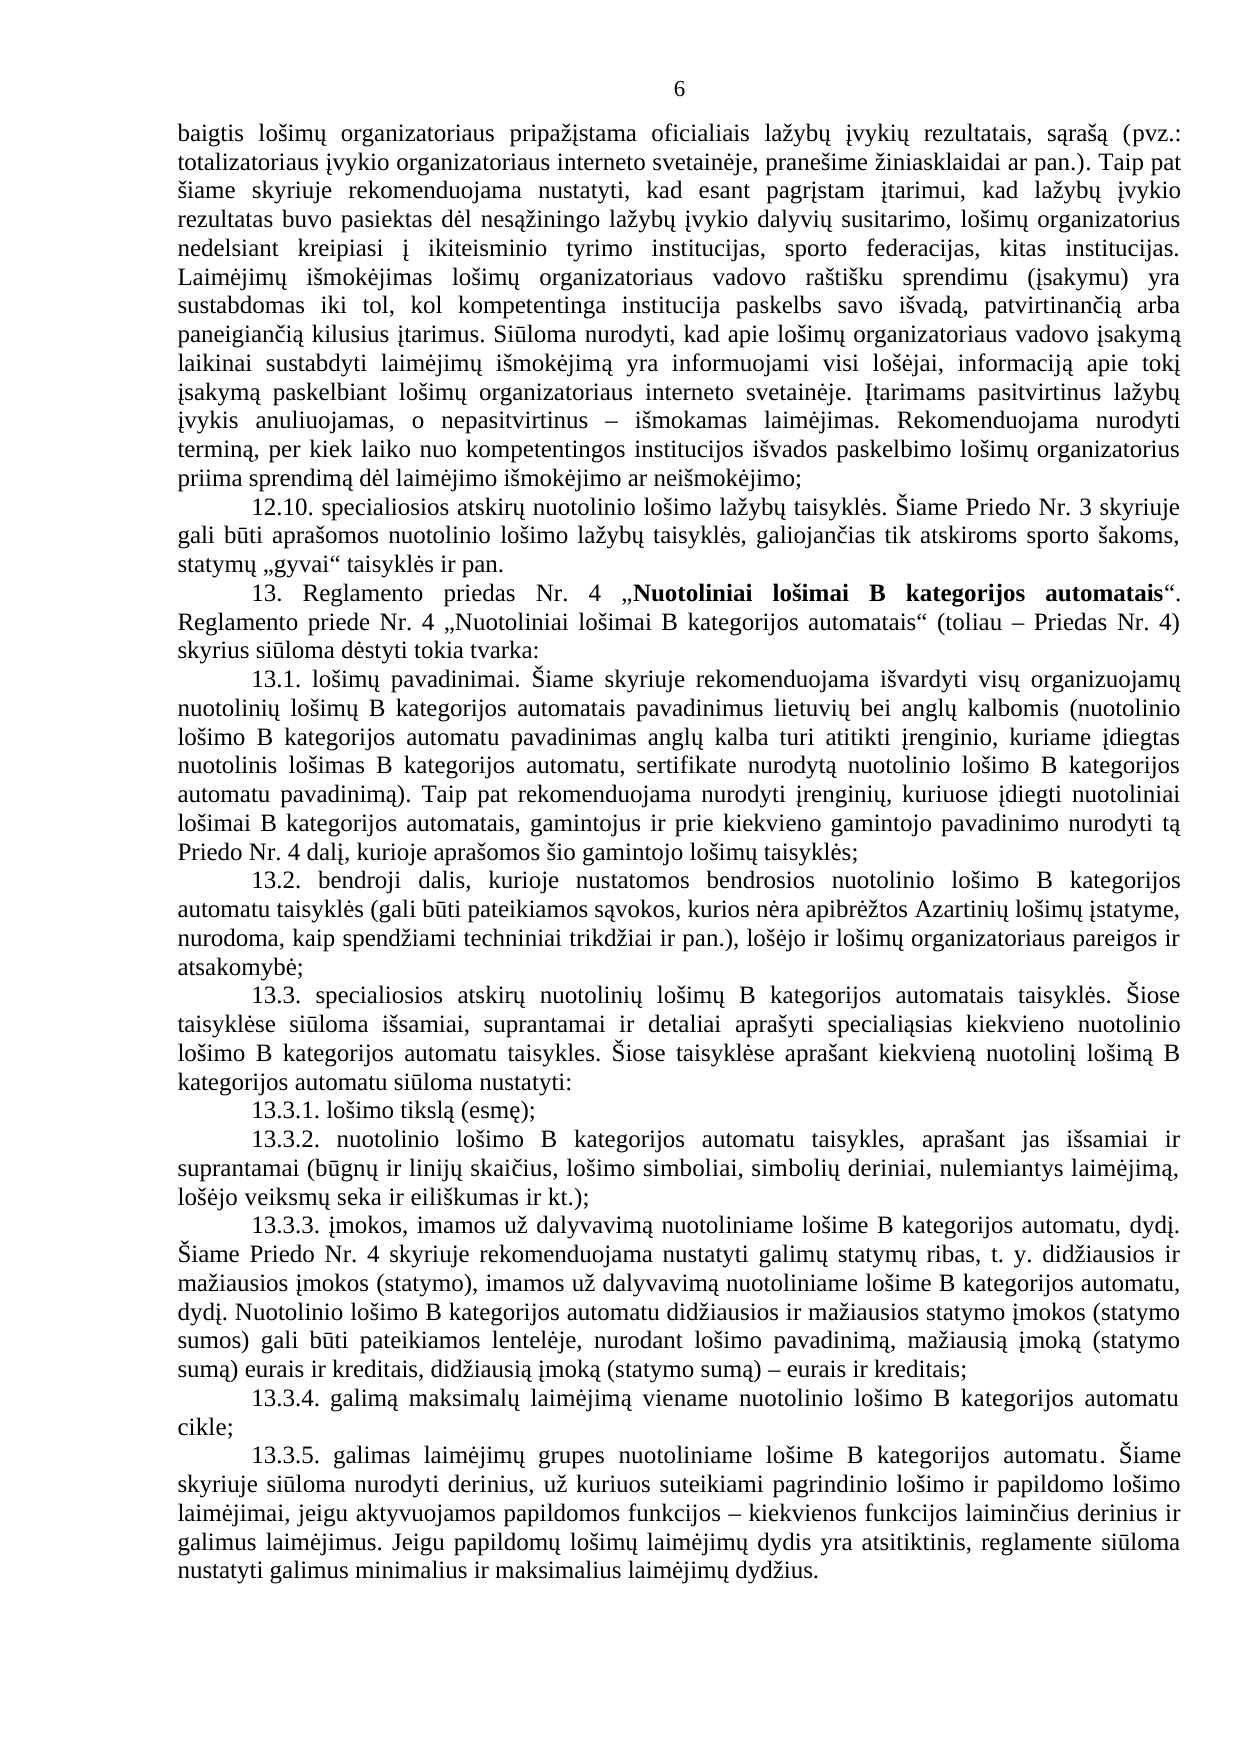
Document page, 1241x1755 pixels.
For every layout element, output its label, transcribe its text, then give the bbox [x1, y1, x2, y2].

text baigtis lošimų organizatoriaus pripažįstama oficialiais lažybų įvykių rezultatais, sąrašą (pvz.: totalizatoriaus įvykio organizatoriaus interneto svetainėje, pranešime žiniasklaidai ar pan.). Taip pat šiame skyriuje rekomenduojama nustatyti, kad esant pagrįstam įtarimui, kad lažybų įvykio rezultatas buvo pasiektas dėl nesąžiningo lažybų įvykio dalyvių susitarimo, lošimų organizatorius nedelsiant kreipiasi į ikiteisminio tyrimo institucijas, sporto federacijas, kitas institucijas. Laimėjimų išmokėjimas lošimų organizatoriaus vadovo raštišku sprendimu (įsakymu) yra sustabdomas iki tol, kol kompetentinga institucija paskelbs savo išvadą, patvirtinančią arba paneigiančią kilusius įtarimus. Siūloma nurodyti, kad apie lošimų organizatoriaus vadovo įsakymą laikinai sustabdyti laimėjimų išmokėjimą yra informuojami visi lošėjai, informaciją apie tokį įsakymą paskelbiant lošimų organizatoriaus interneto svetainėje. Įtarimams pasitvirtinus lažybų įvykis anuliuojamas, o nepasitvirtinus – išmokamas laimėjimas. Rekomenduojama nurodyti terminą, per kiek laiko nuo kompetentingos institucijos išvados paskelbimo lošimų organizatorius priima sprendimą dėl laimėjimo išmokėjimo ar neišmokėjimo; [177, 118, 1181, 492]
text 13.2. bendroji dalis, kurioje nustatomos bendrosios nuotolinio lošimo B kategorijos automatu taisyklės (gali būti pateikiamos sąvokos, kurios nėra apibrėžtos Azartinių lošimų įstatyme, nurodoma, kaip spendžiami techniniai trikdžiai ir pan.), lošėjo ir lošimų organizatoriaus pareigos ir atsakomybė; [177, 866, 1181, 981]
text 13.1. lošimų pavadinimai. Šiame skyriuje rekomenduojama išvardyti visų organizuojamų nuotolinių lošimų B kategorijos automatais pavadinimus lietuvių bei anglų kalbomis (nuotolinio lošimo B kategorijos automatu pavadinimas anglų kalba turi atitikti įrenginio, kuriame įdiegtas nuotolinis lošimas B kategorijos automatu, sertifikate nurodytą nuotolinio lošimo B kategorijos automatu pavadinimą). Taip pat rekomenduojama nurodyti įrenginių, kuriuose įdiegti nuotoliniai lošimai B kategorijos automatais, gamintojus ir prie kiekvieno gamintojo pavadinimo nurodyti tą Priedo Nr. 4 dalį, kurioje aprašomos šio gamintojo lošimų taisyklės; [177, 664, 1181, 866]
text 13.3.5. galimas laimėjimų grupes nuotoliniame lošime B kategorijos automatu. Šiame skyriuje siūloma nurodyti derinius, už kuriuos suteikiami pagrindinio lošimo ir papildomo lošimo laimėjimai, jeigu aktyvuojamos papildomos funkcijos – kiekvienos funkcijos laiminčius derinius ir galimus laimėjimus. Jeigu papildomų lošimų laimėjimų dydis yra atsitiktinis, reglamente siūloma nustatyti galimus minimalius ir maksimalius laimėjimų dydžius. [177, 1441, 1181, 1584]
text 13.3. specialiosios atskirų nuotolinių lošimų B kategorijos automatais taisyklės. Šiose taisyklėse siūloma išsamiai, suprantamai ir detaliai aprašyti specialiąsias kiekvieno nuotolinio lošimo B kategorijos automatu taisykles. Šiose taisyklėse aprašant kiekvieną nuotolinį lošimą B kategorijos automatu siūloma nustatyti: [177, 981, 1181, 1096]
text 13.3.4. galimą maksimalų laimėjimą viename nuotolinio lošimo B kategorijos automatu cikle; [177, 1383, 1181, 1441]
text 13.3.3. įmokos, imamos už dalyvavimą nuotoliniame lošime B kategorijos automatu, dydį. Šiame Priedo Nr. 4 skyriuje rekomenduojama nustatyti galimų statymų ribas, t. y. didžiausios ir mažiausios įmokos (statymo), imamos už dalyvavimą nuotoliniame lošime B kategorijos automatu, dydį. Nuotolinio lošimo B kategorijos automatu didžiausios ir mažiausios statymo įmokos (statymo sumos) gali būti pateikiamos lentelėje, nurodant lošimo pavadinimą, mažiausią įmoką (statymo sumą) eurais ir kreditais, didžiausią įmoką (statymo sumą) – eurais ir kreditais; [177, 1211, 1181, 1383]
text 13.3.1. lošimo tikslą (esmę); [177, 1096, 1181, 1124]
text 13.3.2. nuotolinio lošimo B kategorijos automatu taisykles, aprašant jas išsamiai ir suprantamai (būgnų ir linijų skaičius, lošimo simboliai, simbolių deriniai, nulemiantys laimėjimą, lošėjo veiksmų seka ir eiliškumas ir kt.); [177, 1124, 1181, 1211]
text 13. Reglamento priedas Nr. 4 „Nuotoliniai lošimai B kategorijos automatais“. Reglamento priede Nr. 4 „Nuotoliniai lošimai B kategorijos automatais“ (toliau – Priedas Nr. 4) skyrius siūloma dėstyti tokia tvarka: [177, 578, 1181, 664]
text 12.10. specialiosios atskirų nuotolinio lošimo lažybų taisyklės. Šiame Priedo Nr. 3 skyriuje gali būti aprašomos nuotolinio lošimo lažybų taisyklės, galiojančias tik atskiroms sporto šakoms, statymų „gyvai“ taisyklės ir pan. [177, 492, 1181, 578]
